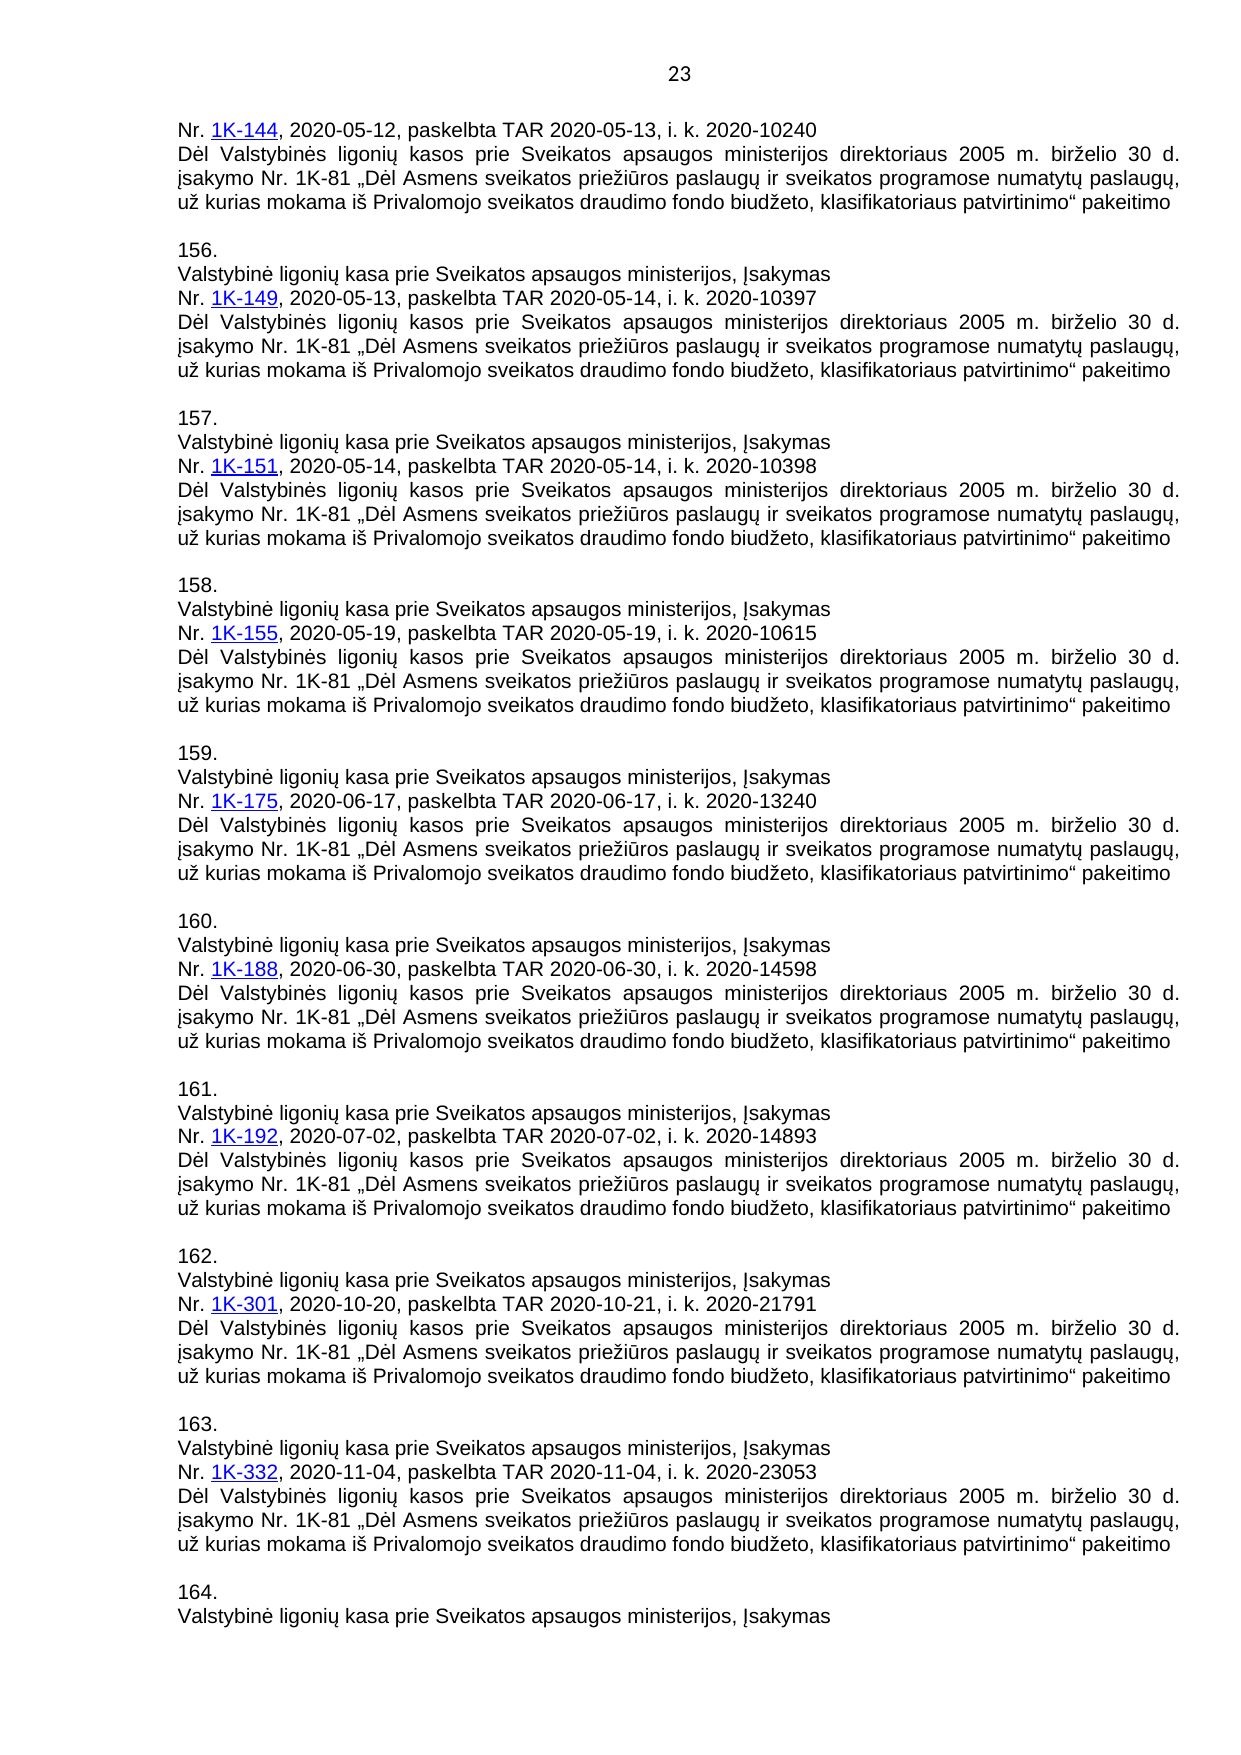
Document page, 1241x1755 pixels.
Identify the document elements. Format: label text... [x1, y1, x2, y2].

text Nr. 1K-175, 2020-06-17, paskelbta TAR 2020-06-17, i. k. 2020-13240 [177, 789, 1181, 813]
text 162. [177, 1244, 1181, 1268]
text 159. [177, 741, 1181, 765]
text 164. [177, 1579, 1181, 1603]
text Dėl Valstybinės ligonių kasos prie Sveikatos apsaugos ministerijos direktoriaus 2005 m. birželio 30 d. įsakymo Nr. 1K-81 „Dėl Asmens sveikatos priežiūros paslaugų ir sveikatos programose numatytų paslaugų, už kurias mokama iš Privalomojo sveikatos draudimo fondo biudžeto, klasifikatoriaus patvirtinimo“ pakeitimo [177, 1316, 1181, 1388]
text 156. [177, 238, 1181, 262]
text Dėl Valstybinės ligonių kasos prie Sveikatos apsaugos ministerijos direktoriaus 2005 m. birželio 30 d. įsakymo Nr. 1K-81 „Dėl Asmens sveikatos priežiūros paslaugų ir sveikatos programose numatytų paslaugų, už kurias mokama iš Privalomojo sveikatos draudimo fondo biudžeto, klasifikatoriaus patvirtinimo“ pakeitimo [177, 142, 1181, 214]
text Valstybinė ligonių kasa prie Sveikatos apsaugos ministerijos, Įsakymas [177, 1100, 1181, 1124]
text Dėl Valstybinės ligonių kasos prie Sveikatos apsaugos ministerijos direktoriaus 2005 m. birželio 30 d. įsakymo Nr. 1K-81 „Dėl Asmens sveikatos priežiūros paslaugų ir sveikatos programose numatytų paslaugų, už kurias mokama iš Privalomojo sveikatos draudimo fondo biudžeto, klasifikatoriaus patvirtinimo“ pakeitimo [177, 813, 1181, 885]
text Valstybinė ligonių kasa prie Sveikatos apsaugos ministerijos, Įsakymas [177, 597, 1181, 621]
text Valstybinė ligonių kasa prie Sveikatos apsaugos ministerijos, Įsakymas [177, 765, 1181, 789]
text 158. [177, 573, 1181, 597]
text Dėl Valstybinės ligonių kasos prie Sveikatos apsaugos ministerijos direktoriaus 2005 m. birželio 30 d. įsakymo Nr. 1K-81 „Dėl Asmens sveikatos priežiūros paslaugų ir sveikatos programose numatytų paslaugų, už kurias mokama iš Privalomojo sveikatos draudimo fondo biudžeto, klasifikatoriaus patvirtinimo“ pakeitimo [177, 981, 1181, 1052]
text Nr. 1K-149, 2020-05-13, paskelbta TAR 2020-05-14, i. k. 2020-10397 [177, 286, 1181, 310]
text Dėl Valstybinės ligonių kasos prie Sveikatos apsaugos ministerijos direktoriaus 2005 m. birželio 30 d. įsakymo Nr. 1K-81 „Dėl Asmens sveikatos priežiūros paslaugų ir sveikatos programose numatytų paslaugų, už kurias mokama iš Privalomojo sveikatos draudimo fondo biudžeto, klasifikatoriaus patvirtinimo“ pakeitimo [177, 477, 1181, 549]
text Dėl Valstybinės ligonių kasos prie Sveikatos apsaugos ministerijos direktoriaus 2005 m. birželio 30 d. įsakymo Nr. 1K-81 „Dėl Asmens sveikatos priežiūros paslaugų ir sveikatos programose numatytų paslaugų, už kurias mokama iš Privalomojo sveikatos draudimo fondo biudžeto, klasifikatoriaus patvirtinimo“ pakeitimo [177, 310, 1181, 382]
text Nr. 1K-188, 2020-06-30, paskelbta TAR 2020-06-30, i. k. 2020-14598 [177, 957, 1181, 981]
text Valstybinė ligonių kasa prie Sveikatos apsaugos ministerijos, Įsakymas [177, 1436, 1181, 1460]
text Nr. 1K-192, 2020-07-02, paskelbta TAR 2020-07-02, i. k. 2020-14893 [177, 1124, 1181, 1148]
text 157. [177, 406, 1181, 429]
text Valstybinė ligonių kasa prie Sveikatos apsaugos ministerijos, Įsakymas [177, 1268, 1181, 1292]
text Nr. 1K-151, 2020-05-14, paskelbta TAR 2020-05-14, i. k. 2020-10398 [177, 453, 1181, 477]
text Valstybinė ligonių kasa prie Sveikatos apsaugos ministerijos, Įsakymas [177, 1603, 1181, 1627]
text Dėl Valstybinės ligonių kasos prie Sveikatos apsaugos ministerijos direktoriaus 2005 m. birželio 30 d. įsakymo Nr. 1K-81 „Dėl Asmens sveikatos priežiūros paslaugų ir sveikatos programose numatytų paslaugų, už kurias mokama iš Privalomojo sveikatos draudimo fondo biudžeto, klasifikatoriaus patvirtinimo“ pakeitimo [177, 1148, 1181, 1220]
text Valstybinė ligonių kasa prie Sveikatos apsaugos ministerijos, Įsakymas [177, 933, 1181, 957]
text Nr. 1K-332, 2020-11-04, paskelbta TAR 2020-11-04, i. k. 2020-23053 [177, 1460, 1181, 1484]
text Dėl Valstybinės ligonių kasos prie Sveikatos apsaugos ministerijos direktoriaus 2005 m. birželio 30 d. įsakymo Nr. 1K-81 „Dėl Asmens sveikatos priežiūros paslaugų ir sveikatos programose numatytų paslaugų, už kurias mokama iš Privalomojo sveikatos draudimo fondo biudžeto, klasifikatoriaus patvirtinimo“ pakeitimo [177, 645, 1181, 717]
text 160. [177, 909, 1181, 933]
text Nr. 1K-155, 2020-05-19, paskelbta TAR 2020-05-19, i. k. 2020-10615 [177, 621, 1181, 645]
text Valstybinė ligonių kasa prie Sveikatos apsaugos ministerijos, Įsakymas [177, 429, 1181, 453]
text Dėl Valstybinės ligonių kasos prie Sveikatos apsaugos ministerijos direktoriaus 2005 m. birželio 30 d. įsakymo Nr. 1K-81 „Dėl Asmens sveikatos priežiūros paslaugų ir sveikatos programose numatytų paslaugų, už kurias mokama iš Privalomojo sveikatos draudimo fondo biudžeto, klasifikatoriaus patvirtinimo“ pakeitimo [177, 1484, 1181, 1556]
text 161. [177, 1076, 1181, 1100]
text Valstybinė ligonių kasa prie Sveikatos apsaugos ministerijos, Įsakymas [177, 262, 1181, 286]
text Nr. 1K-301, 2020-10-20, paskelbta TAR 2020-10-21, i. k. 2020-21791 [177, 1292, 1181, 1316]
text 163. [177, 1412, 1181, 1436]
text Nr. 1K-144, 2020-05-12, paskelbta TAR 2020-05-13, i. k. 2020-10240 [177, 118, 1181, 142]
